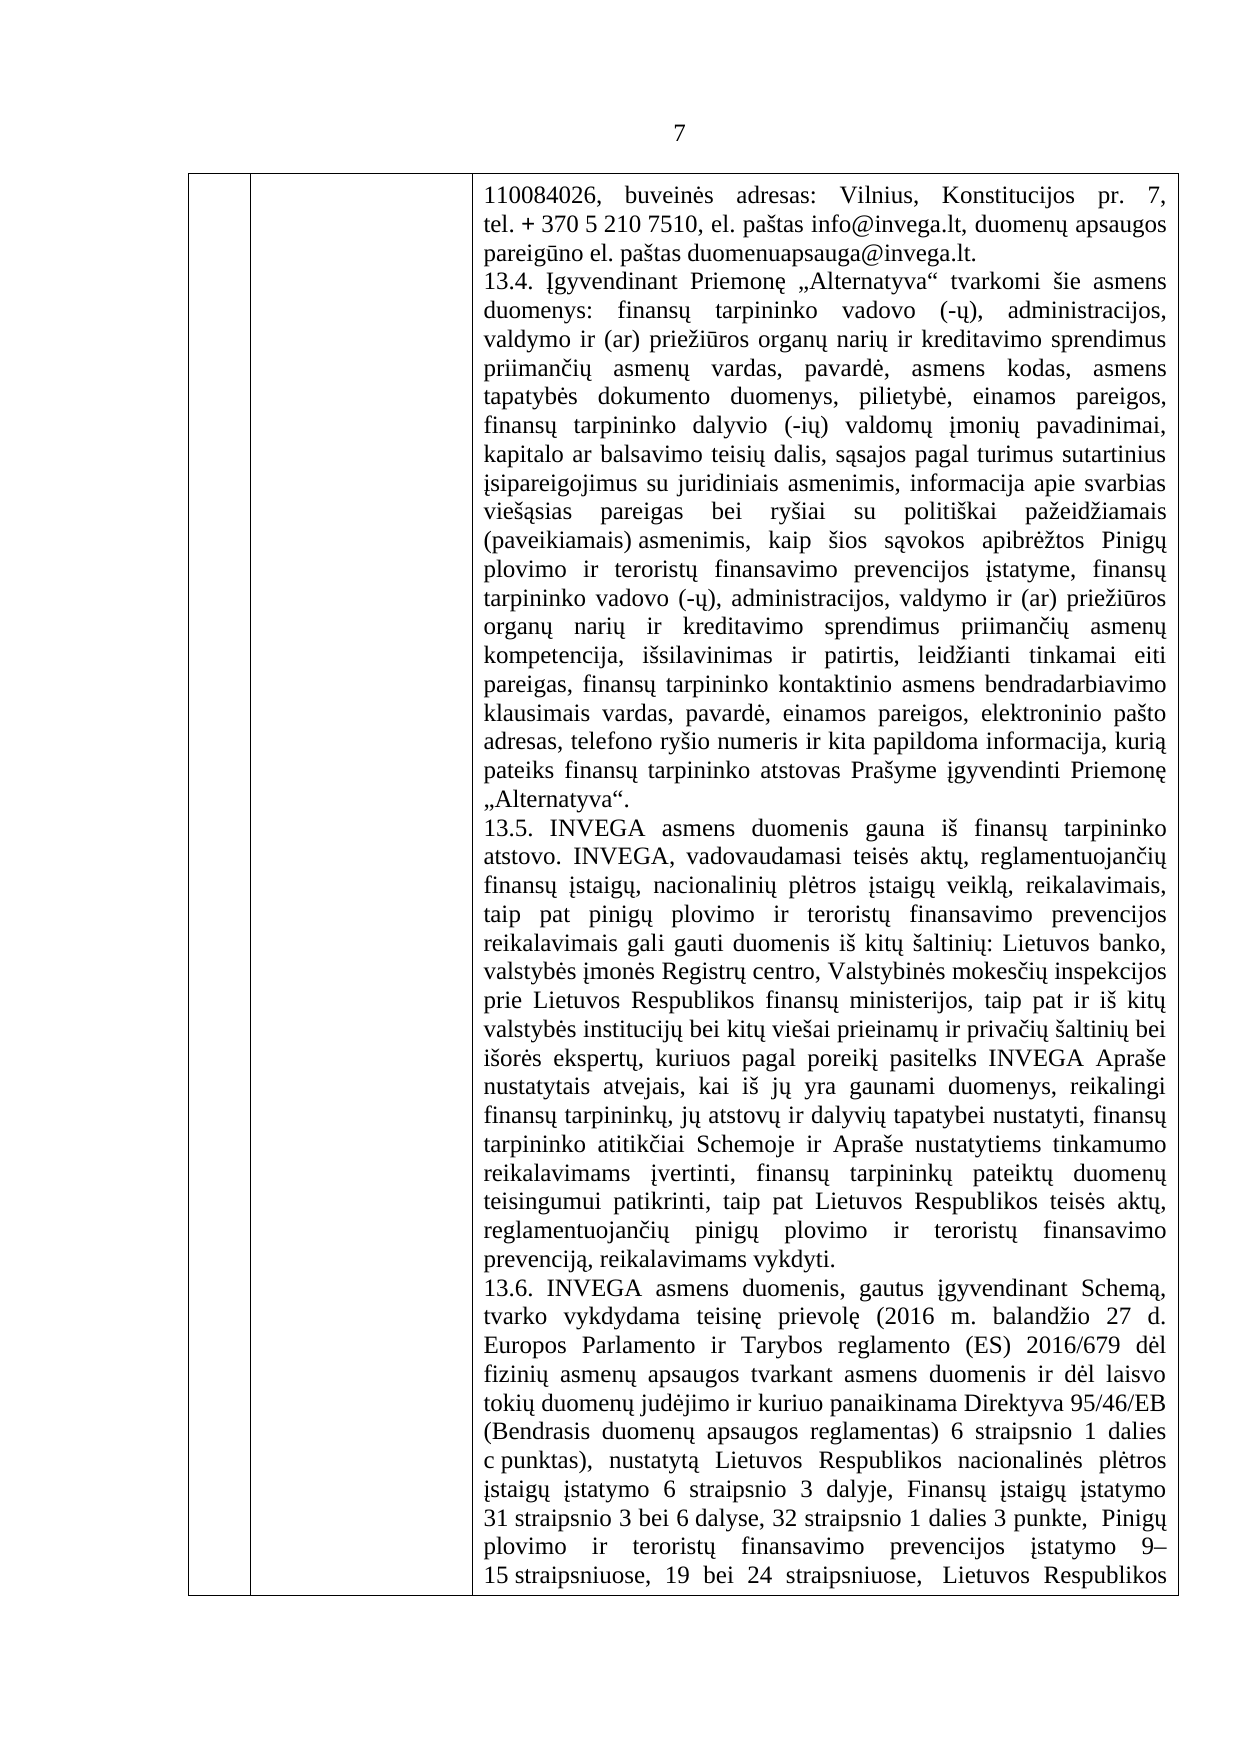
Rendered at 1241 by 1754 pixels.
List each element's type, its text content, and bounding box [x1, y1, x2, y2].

table_cell [251, 174, 472, 1595]
table_cell [189, 174, 250, 1595]
table_cell 110084026, buveinės adresas: Vilnius, Konstitucijos pr. 7, tel. + 370 5 210 7510, el. paštas info@invega.lt, duomenų apsaugos pareigūno el. paštas duomenuapsauga@invega.lt. 13.4. Įgyvendinant Priemonę „Alternatyva“ tvarkomi šie asmens duomenys: finansų tarpininko vadovo (-ų), administracijos, valdymo ir (ar) priežiūros organų narių ir kreditavimo sprendimus priimančių asmenų vardas, pavardė, asmens kodas, asmens tapatybės dokumento duomenys, pilietybė, einamos pareigos, finansų tarpininko dalyvio (-ių) valdomų įmonių pavadinimai, kapitalo ar balsavimo teisių dalis, sąsajos pagal turimus sutartinius įsipareigojimus su juridiniais asmenimis, informacija apie svarbias viešąsias pareigas bei ryšiai su politiškai pažeidžiamais (paveikiamais) asmenimis, kaip šios sąvokos apibrėžtos Pinigų plovimo ir teroristų finansavimo prevencijos įstatyme, finansų tarpininko vadovo (-ų), administracijos, valdymo ir (ar) priežiūros organų narių ir kreditavimo sprendimus priimančių asmenų kompetencija, išsilavinimas ir patirtis, leidžianti tinkamai eiti pareigas, finansų tarpininko kontaktinio asmens bendradarbiavimo klausimais vardas, pavardė, einamos pareigos, elektroninio pašto adresas, telefono ryšio numeris ir kita papildoma informacija, kurią pateiks finansų tarpininko atstovas Prašyme įgyvendinti Priemonę „Alternatyva“. 13.5. INVEGA asmens duomenis gauna iš finansų tarpininko atstovo. INVEGA, vadovaudamasi teisės aktų, reglamentuojančių finansų įstaigų, nacionalinių plėtros įstaigų veiklą, reikalavimais, taip pat pinigų plovimo ir teroristų finansavimo prevencijos reikalavimais gali gauti duomenis iš kitų šaltinių: Lietuvos banko, valstybės įmonės Registrų centro, Valstybinės mokesčių inspekcijos prie Lietuvos Respublikos finansų ministerijos, taip pat ir iš kitų valstybės institucijų bei kitų viešai prieinamų ir privačių šaltinių bei išorės ekspertų, kuriuos pagal poreikį pasitelks INVEGA Apraše nustatytais atvejais, kai iš jų yra gaunami duomenys, reikalingi finansų tarpininkų, jų atstovų ir dalyvių tapatybei nustatyti, finansų tarpininko atitikčiai Schemoje ir Apraše nustatytiems tinkamumo reikalavimams įvertinti, finansų tarpininkų pateiktų duomenų teisingumui patikrinti, taip pat Lietuvos Respublikos teisės aktų, reglamentuojančių pinigų plovimo ir teroristų finansavimo prevenciją, reikalavimams vykdyti. 13.6. INVEGA asmens duomenis, gautus įgyvendinant Schemą, tvarko vykdydama teisinę prievolę (2016 m. balandžio 27 d. Europos Parlamento ir Tarybos reglamento (ES) 2016/679 dėl fizinių asmenų apsaugos tvarkant asmens duomenis ir dėl laisvo tokių duomenų judėjimo ir kuriuo panaikinama Direktyva 95/46/EB (Bendrasis duomenų apsaugos reglamentas) 6 straipsnio 1 dalies c punktas), nustatytą Lietuvos Respublikos nacionalinės plėtros įstaigų įstatymo 6 straipsnio 3 dalyje, Finansų įstaigų įstatymo 31 straipsnio 3 bei 6 dalyse, 32 straipsnio 1 dalies 3 punkte, Pinigų plovimo ir teroristų finansavimo prevencijos įstatymo 9–15 straipsniuose, 19 bei 24 straipsniuose, Lietuvos Respublikos [473, 174, 1178, 1595]
